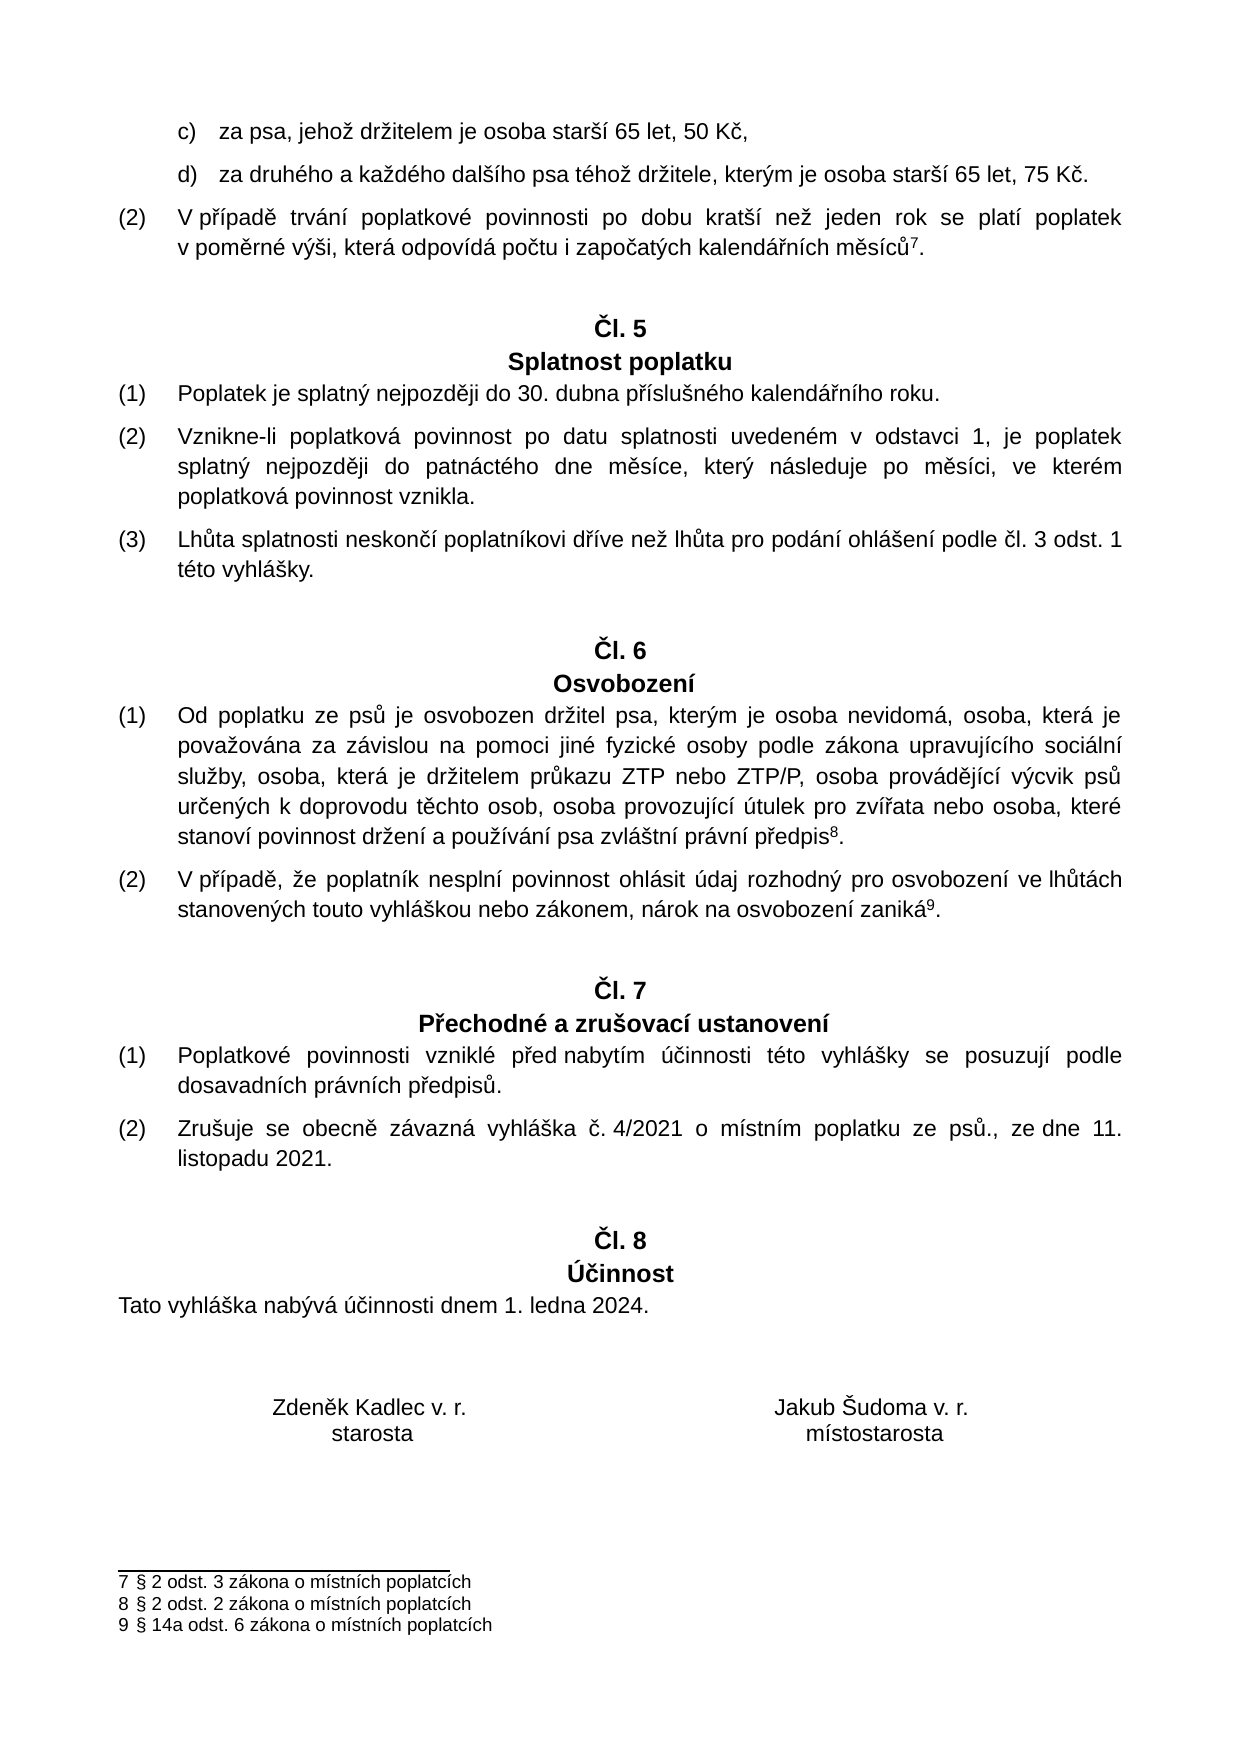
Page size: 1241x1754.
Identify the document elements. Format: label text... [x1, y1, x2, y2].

list V případě trvání poplatkové povinnosti po dobu kratší než jeden rok se platí poplatek v poměrné výši, která odpovídá počtu i započatých kalendářních měsíců. [118, 203, 1122, 260]
list Vznikne-li poplatková povinnost po datu splatnosti uvedeném v odstavci 1, je poplatek splatný nejpozději do patnáctého dne měsíce, který následuje po měsíci, ve kterém poplatková povinnost vznikla. [118, 423, 1122, 509]
subtitle Čl. 8 Účinnost [118, 1226, 1122, 1287]
table_header Zdeněk Kadlec v. r. starosta [118, 1334, 620, 1452]
list Poplatkové povinnosti vzniklé před nabytím účinnosti této vyhlášky se posuzují podle dosavadních právních předpisů. [118, 1042, 1122, 1099]
list § 2 odst. 3 zákona o místních poplatcích [118, 1571, 1122, 1592]
list § 2 odst. 2 zákona o místních poplatcích [118, 1592, 1122, 1614]
text Tato vyhláška nabývá účinnosti dnem 1. ledna 2024. [118, 1292, 1122, 1318]
subtitle Čl. 6 Osvobození [118, 636, 1122, 698]
subtitle Čl. 5 Splatnost poplatku [118, 314, 1122, 376]
table_header Jakub Šudoma v. r. místostarosta [620, 1334, 1122, 1452]
subtitle Čl. 7 Přechodné a zrušovací ustanovení [118, 976, 1122, 1038]
list Lhůta splatnosti neskončí poplatníkovi dříve než lhůta pro podání ohlášení podle čl. 3 odst. 1 této vyhlášky. [118, 526, 1122, 582]
list Poplatek je splatný nejpozději do 30. dubna příslušného kalendářního roku. [118, 380, 1122, 406]
list za druhého a každého dalšího psa téhož držitele, kterým je osoba starší 65 let, 75 Kč. [177, 161, 1122, 187]
list Zrušuje se obecně závazná vyhláška č. 4/2021 o místním poplatku ze psů., ze dne 11. listopadu 2021. [118, 1115, 1122, 1172]
list § 14a odst. 6 zákona o místních poplatcích [118, 1614, 1122, 1635]
list Od poplatku ze psů je osvobozen držitel psa, kterým je osoba nevidomá, osoba, která je považována za závislou na pomoci jiné fyzické osoby podle zákona upravujícího sociální služby, osoba, která je držitelem průkazu ZTP nebo ZTP/P, osoba provádějící výcvik psů určených k doprovodu těchto osob, osoba provozující útulek pro zvířata nebo osoba, které stanoví povinnost držení a používání psa zvláštní právní předpis. [118, 702, 1122, 849]
list V případě, že poplatník nesplní povinnost ohlásit údaj rozhodný pro osvobození ve lhůtách stanovených touto vyhláškou nebo zákonem, nárok na osvobození zaniká. [118, 866, 1122, 922]
list za psa, jehož držitelem je osoba starší 65 let, 50 Kč, [177, 118, 1122, 144]
